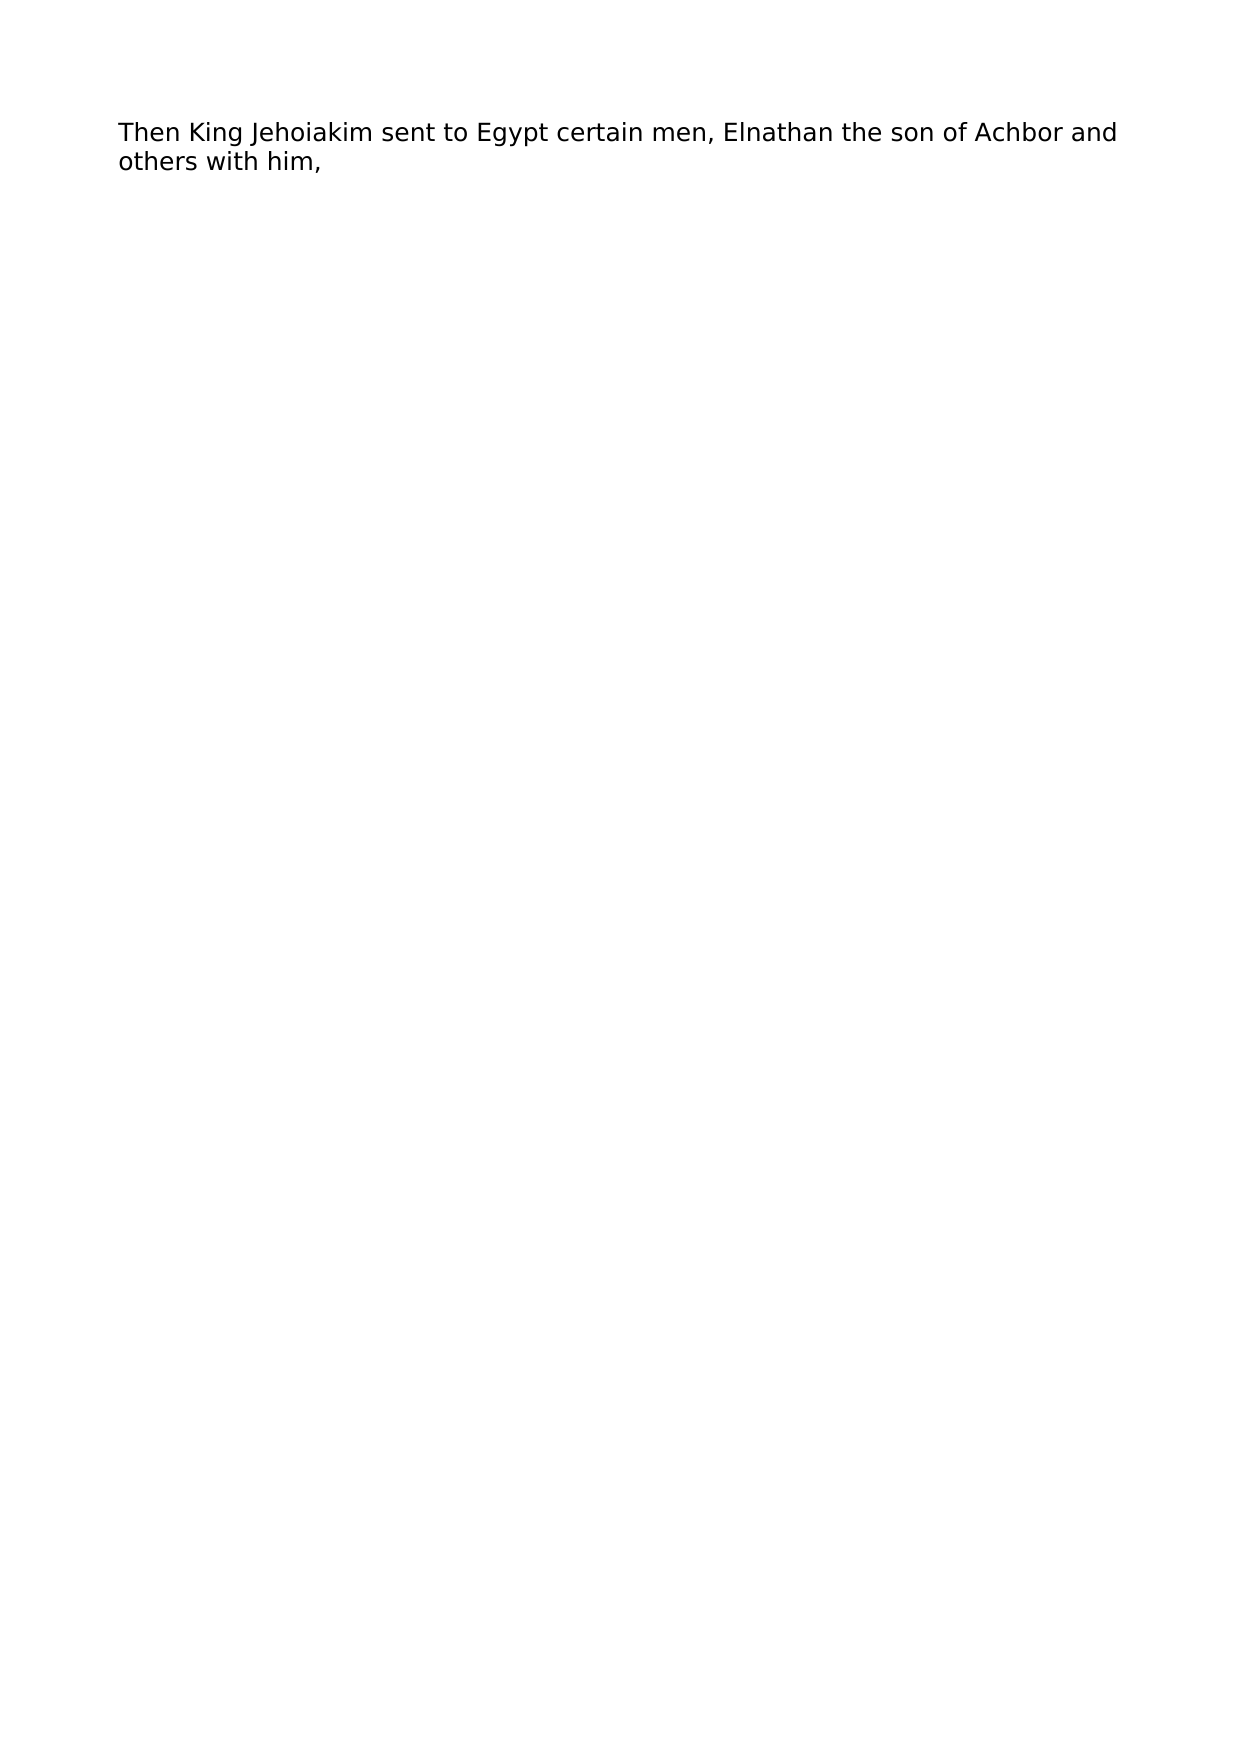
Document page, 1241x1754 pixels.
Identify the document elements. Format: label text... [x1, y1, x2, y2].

text Then King Jehoiakim sent to Egypt certain men, Elnathan the son of Achbor and others with him, [118, 118, 1122, 176]
